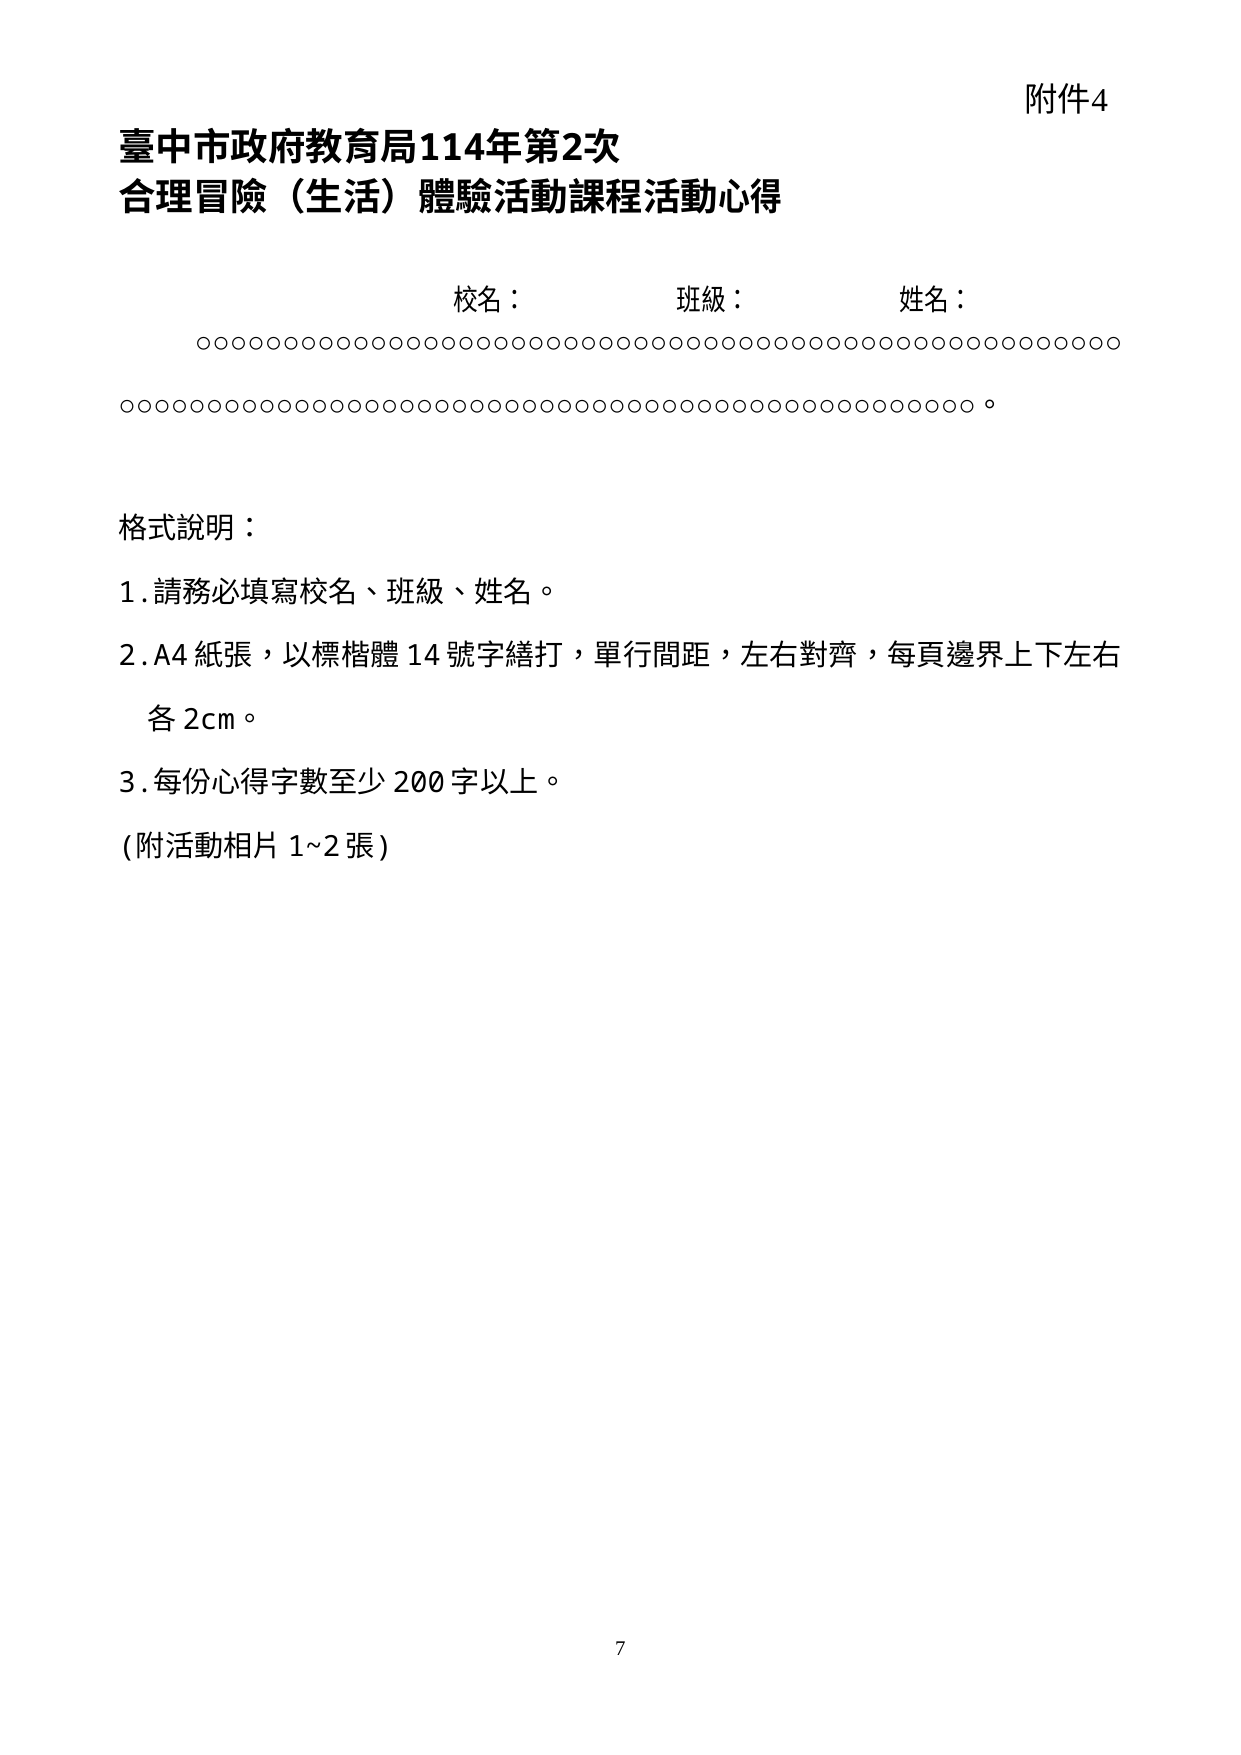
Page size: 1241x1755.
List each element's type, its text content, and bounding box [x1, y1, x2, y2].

text 合理冒險（生活）體驗活動課程活動心得 [118, 171, 1122, 221]
text (附活動相片1~2張) [118, 822, 1122, 865]
text 附件4 [118, 75, 1107, 121]
text 1.請務必填寫校名、班級、姓名。 [118, 568, 1122, 611]
text 2.A4紙張，以標楷體14號字繕打，單行間距，左右對齊，每頁邊界上下左右各2cm。 [118, 632, 1122, 738]
text 3.每份心得字數至少200字以上。 [118, 759, 1122, 801]
text 校名： 班級： 姓名： [118, 271, 1122, 321]
text 格式說明： [118, 505, 1122, 547]
text 臺中市政府教育局114年第2次 [118, 121, 1122, 171]
text ○○○○○○○○○○○○○○○○○○○○○○○○○○○○○○○○○○○○○○○○○○○○○○○○○○○○○○○○○○○○○○○○○○○○○○○○○○○○○○○○○○○○○○○○○○○○○○○○○○○○○○。 [118, 321, 1122, 424]
